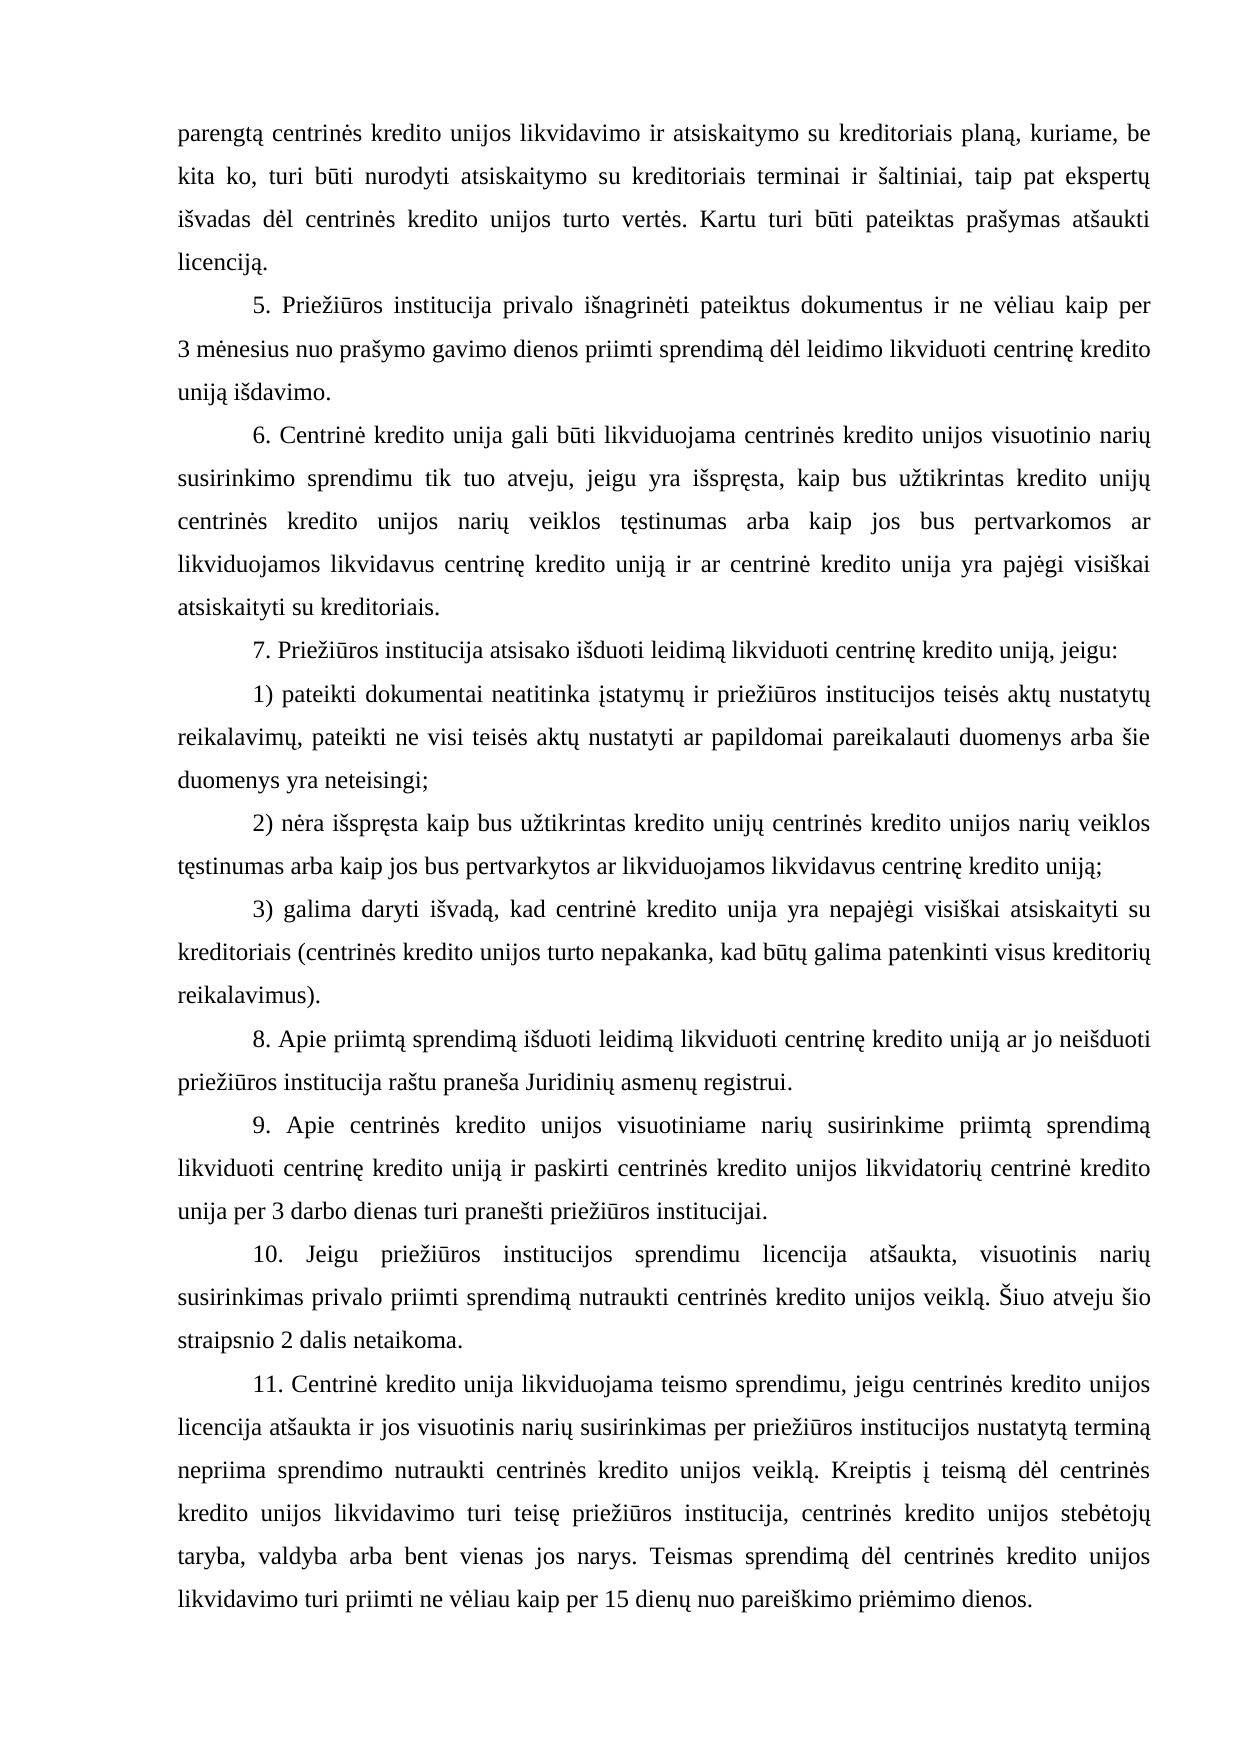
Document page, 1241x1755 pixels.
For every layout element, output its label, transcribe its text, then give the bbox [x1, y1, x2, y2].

text 6. Centrinė kredito unija gali būti likviduojama centrinės kredito unijos visuotinio narių susirinkimo sprendimu tik tuo atveju, jeigu yra išspręsta, kaip bus užtikrintas kredito unijų centrinės kredito unijos narių veiklos tęstinumas arba kaip jos bus pertvarkomos ar likviduojamos likvidavus centrinę kredito uniją ir ar centrinė kredito unija yra pajėgi visiškai atsiskaityti su kreditoriais. [177, 420, 1152, 621]
text 7. Priežiūros institucija atsisako išduoti leidimą likviduoti centrinę kredito uniją, jeigu: [177, 636, 1152, 664]
text 9. Apie centrinės kredito unijos visuotiniame narių susirinkime priimtą sprendimą likviduoti centrinę kredito uniją ir paskirti centrinės kredito unijos likvidatorių centrinė kredito unija per 3 darbo dienas turi pranešti priežiūros institucijai. [177, 1110, 1152, 1225]
text 3) galima daryti išvadą, kad centrinė kredito unija yra nepajėgi visiškai atsiskaityti su kreditoriais (centrinės kredito unijos turto nepakanka, kad būtų galima patenkinti visus kreditorių reikalavimus). [177, 894, 1152, 1009]
text parengtą centrinės kredito unijos likvidavimo ir atsiskaitymo su kreditoriais planą, kuriame, be kita ko, turi būti nurodyti atsiskaitymo su kreditoriais terminai ir šaltiniai, taip pat ekspertų išvadas dėl centrinės kredito unijos turto vertės. Kartu turi būti pateiktas prašymas atšaukti licenciją. [177, 118, 1152, 276]
text 8. Apie priimtą sprendimą išduoti leidimą likviduoti centrinę kredito uniją ar jo neišduoti priežiūros institucija raštu praneša Juridinių asmenų registrui. [177, 1024, 1152, 1096]
text 5. Priežiūros institucija privalo išnagrinėti pateiktus dokumentus ir ne vėliau kaip per 3 mėnesius nuo prašymo gavimo dienos priimti sprendimą dėl leidimo likviduoti centrinę kredito uniją išdavimo. [177, 291, 1152, 406]
text 11. Centrinė kredito unija likviduojama teismo sprendimu, jeigu centrinės kredito unijos licencija atšaukta ir jos visuotinis narių susirinkimas per priežiūros institucijos nustatytą terminą nepriima sprendimo nutraukti centrinės kredito unijos veiklą. Kreiptis į teismą dėl centrinės kredito unijos likvidavimo turi teisę priežiūros institucija, centrinės kredito unijos stebėtojų taryba, valdyba arba bent vienas jos narys. Teismas sprendimą dėl centrinės kredito unijos likvidavimo turi priimti ne vėliau kaip per 15 dienų nuo pareiškimo priėmimo dienos. [177, 1369, 1152, 1613]
text 1) pateikti dokumentai neatitinka įstatymų ir priežiūros institucijos teisės aktų nustatytų reikalavimų, pateikti ne visi teisės aktų nustatyti ar papildomai pareikalauti duomenys arba šie duomenys yra neteisingi; [177, 679, 1152, 794]
text 10. Jeigu priežiūros institucijos sprendimu licencija atšaukta, visuotinis narių susirinkimas privalo priimti sprendimą nutraukti centrinės kredito unijos veiklą. Šiuo atveju šio straipsnio 2 dalis netaikoma. [177, 1239, 1152, 1354]
text 2) nėra išspręsta kaip bus užtikrintas kredito unijų centrinės kredito unijos narių veiklos tęstinumas arba kaip jos bus pertvarkytos ar likviduojamos likvidavus centrinę kredito uniją; [177, 808, 1152, 880]
